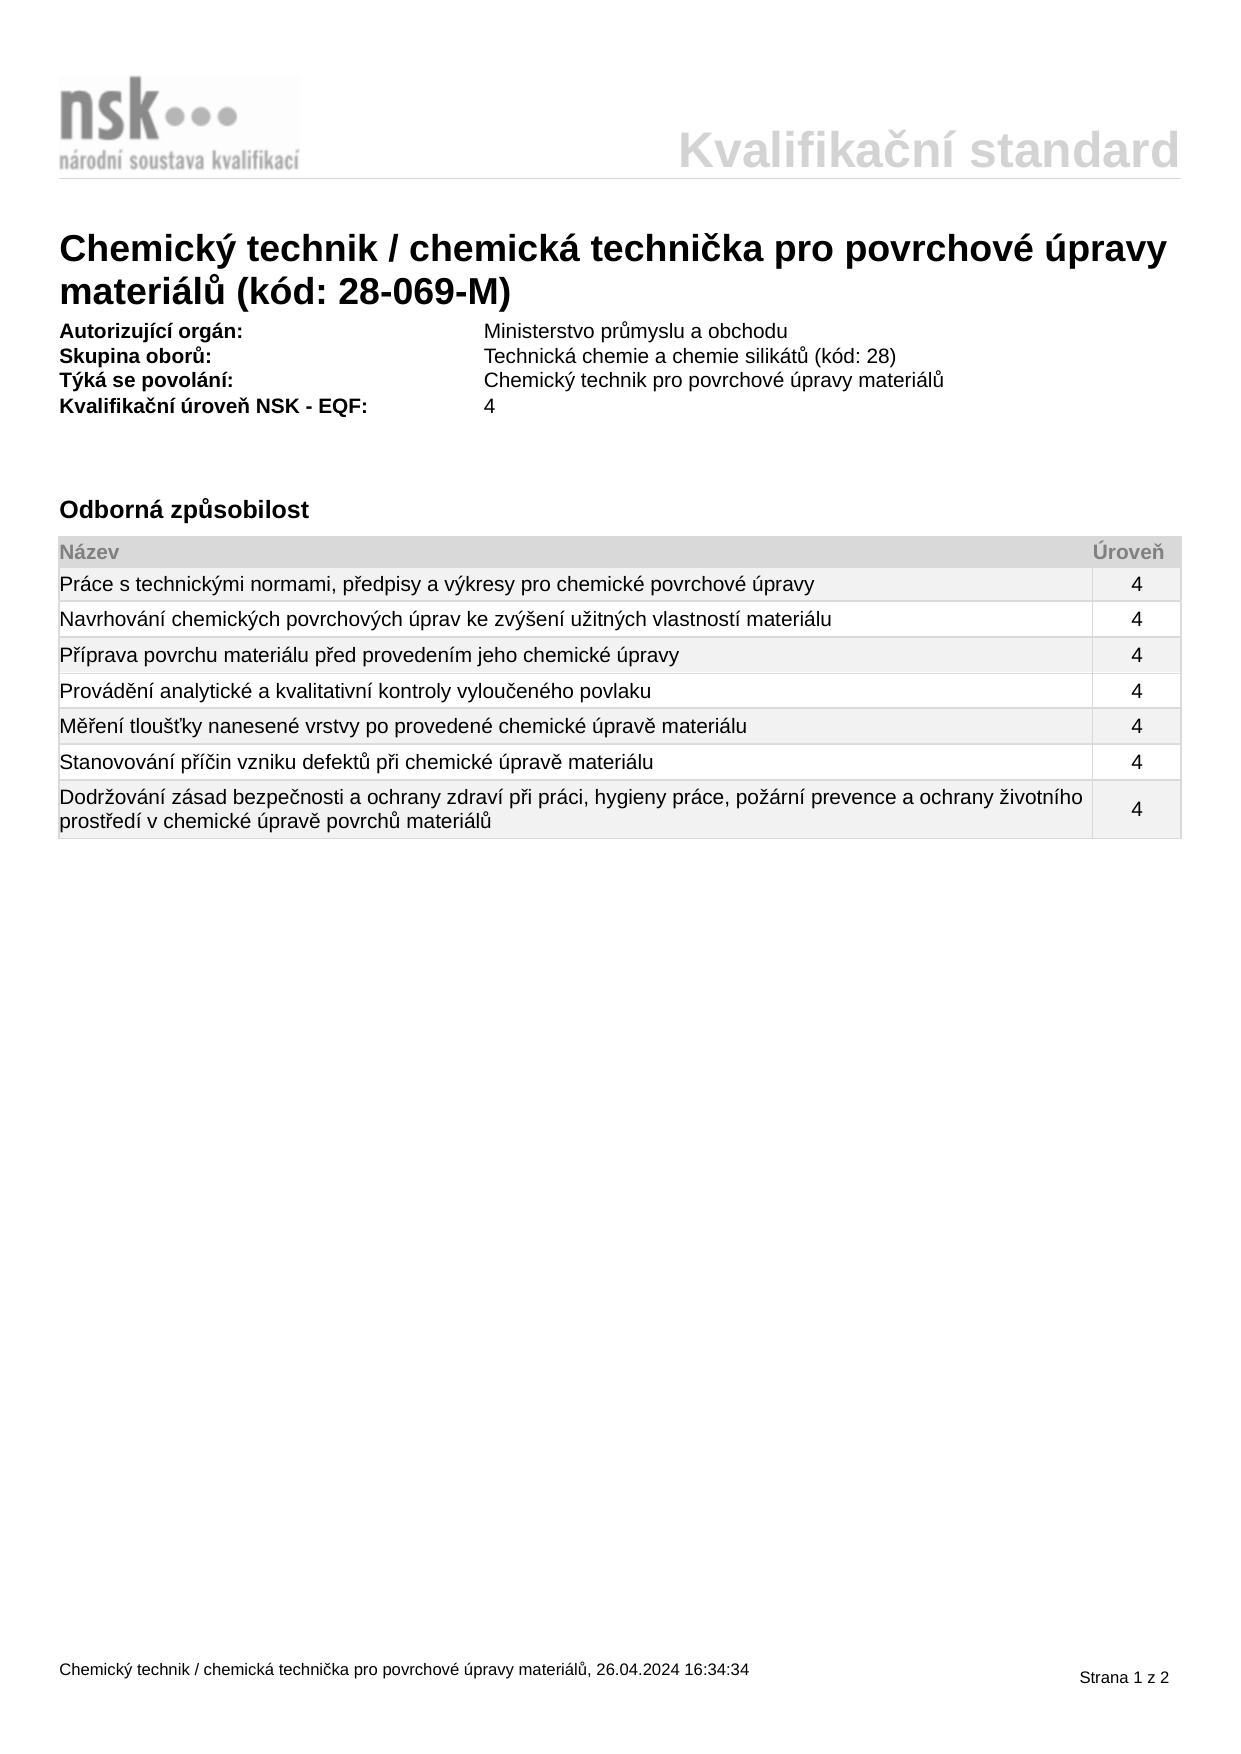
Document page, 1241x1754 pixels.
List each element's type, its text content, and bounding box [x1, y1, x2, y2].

table_cell [484, 196, 620, 224]
table_cell [1169, 196, 1181, 224]
table_cell Dodržování zásad bezpečnosti a ochrany zdraví při práci, hygieny práce, požární prevence a ochrany životního prostředí v chemické úpravě povrchů materiálů [60, 781, 1092, 838]
table_cell [59, 1138, 483, 1399]
table_cell [1093, 313, 1169, 319]
table_cell [1169, 418, 1181, 489]
table_cell [484, 524, 620, 536]
table_cell [1093, 1138, 1169, 1399]
table_cell [626, 524, 862, 536]
picture [58, 59, 621, 172]
table_cell 4 [1093, 568, 1180, 600]
table_cell [626, 839, 862, 1138]
table_cell [59, 839, 483, 1138]
table_cell [620, 524, 626, 536]
table_cell 4 [484, 394, 1181, 417]
table_cell 4 [1093, 709, 1180, 743]
table_cell [1169, 524, 1181, 536]
table_cell Stanovování příčin vzniku defektů při chemické úpravě materiálu [60, 745, 1092, 779]
table_cell Provádění analytické a kvalitativní kontroly vyloučeného povlaku [60, 674, 1092, 707]
table_cell Ministerstvo průmyslu a obchodu [484, 319, 1181, 344]
table_cell [620, 839, 626, 1138]
table_cell [1169, 313, 1181, 319]
table_cell Odborná způsobilost [59, 490, 1181, 524]
table_cell 4 [1093, 638, 1180, 672]
table_cell Měření tloušťky nanesené vrstvy po provedené chemické úpravě materiálu [60, 709, 1092, 743]
table_cell [1093, 418, 1169, 489]
table_cell Chemický technik pro povrchové úpravy materiálů [484, 368, 1181, 393]
table_cell [620, 1138, 626, 1399]
table_cell [862, 418, 1093, 489]
table_cell [1093, 196, 1169, 224]
table_cell [626, 196, 862, 224]
table_cell [484, 1399, 620, 1660]
table_cell [626, 313, 862, 319]
table_cell Autorizující orgán: [59, 319, 483, 343]
table_cell Název [60, 538, 1092, 566]
table_cell [1169, 839, 1181, 1138]
table_cell [484, 313, 620, 319]
table_cell [59, 418, 483, 489]
table_cell 4 [1093, 602, 1180, 636]
table_cell Technická chemie a chemie silikátů (kód: 28) [484, 344, 1181, 368]
table_cell Navrhování chemických povrchových úprav ke zvýšení užitných vlastností materiálu [60, 602, 1092, 636]
table_cell [1169, 1660, 1181, 1696]
table_header Kvalifikační standard [626, 59, 1181, 178]
table_cell 4 [1093, 674, 1180, 707]
table_cell Skupina oborů: [59, 344, 483, 368]
table_cell 4 [1093, 745, 1180, 779]
table_cell [626, 1138, 862, 1399]
table_cell Práce s technickými normami, předpisy a výkresy pro chemické povrchové úpravy [60, 568, 1092, 600]
table_cell [620, 1399, 626, 1660]
table_cell [620, 418, 626, 489]
table_cell [59, 179, 1181, 196]
table_cell [862, 1138, 1093, 1399]
table_cell [1169, 1138, 1181, 1399]
table_cell Strana 1 z 2 [862, 1660, 1169, 1696]
table_cell Kvalifikační úroveň NSK - EQF: [59, 394, 483, 417]
table_cell Chemický technik / chemická technička pro povrchové úpravy materiálů, 26.04.2024 16:34:34 [59, 1660, 862, 1696]
table_cell [484, 839, 620, 1138]
table_cell [862, 196, 1093, 224]
table_cell Úroveň [1093, 538, 1180, 566]
table_cell [862, 839, 1093, 1138]
table_cell Příprava povrchu materiálu před provedením jeho chemické úpravy [60, 638, 1092, 672]
table_cell [1093, 1399, 1169, 1660]
table_cell [59, 1399, 483, 1660]
table_cell Chemický technik / chemická technička pro povrchové úpravy materiálů (kód: 28-069-M) [59, 224, 1181, 313]
table_cell Týká se povolání: [59, 368, 483, 392]
table_cell 4 [1093, 781, 1180, 838]
table_cell [862, 313, 1093, 319]
table_cell [59, 172, 483, 178]
table_cell [1169, 1399, 1181, 1660]
table_cell [484, 172, 620, 178]
table_cell [59, 313, 483, 319]
table_cell [626, 1399, 862, 1660]
table_header [621, 59, 626, 172]
table_cell [59, 196, 483, 224]
table_cell [862, 524, 1093, 536]
table_cell [484, 1138, 620, 1399]
table_cell [484, 418, 620, 489]
table_cell [59, 524, 483, 536]
table_cell [626, 418, 862, 489]
table_cell [620, 196, 626, 224]
table_cell [862, 1399, 1093, 1660]
table_cell [1093, 524, 1169, 536]
table_cell [1093, 839, 1169, 1138]
